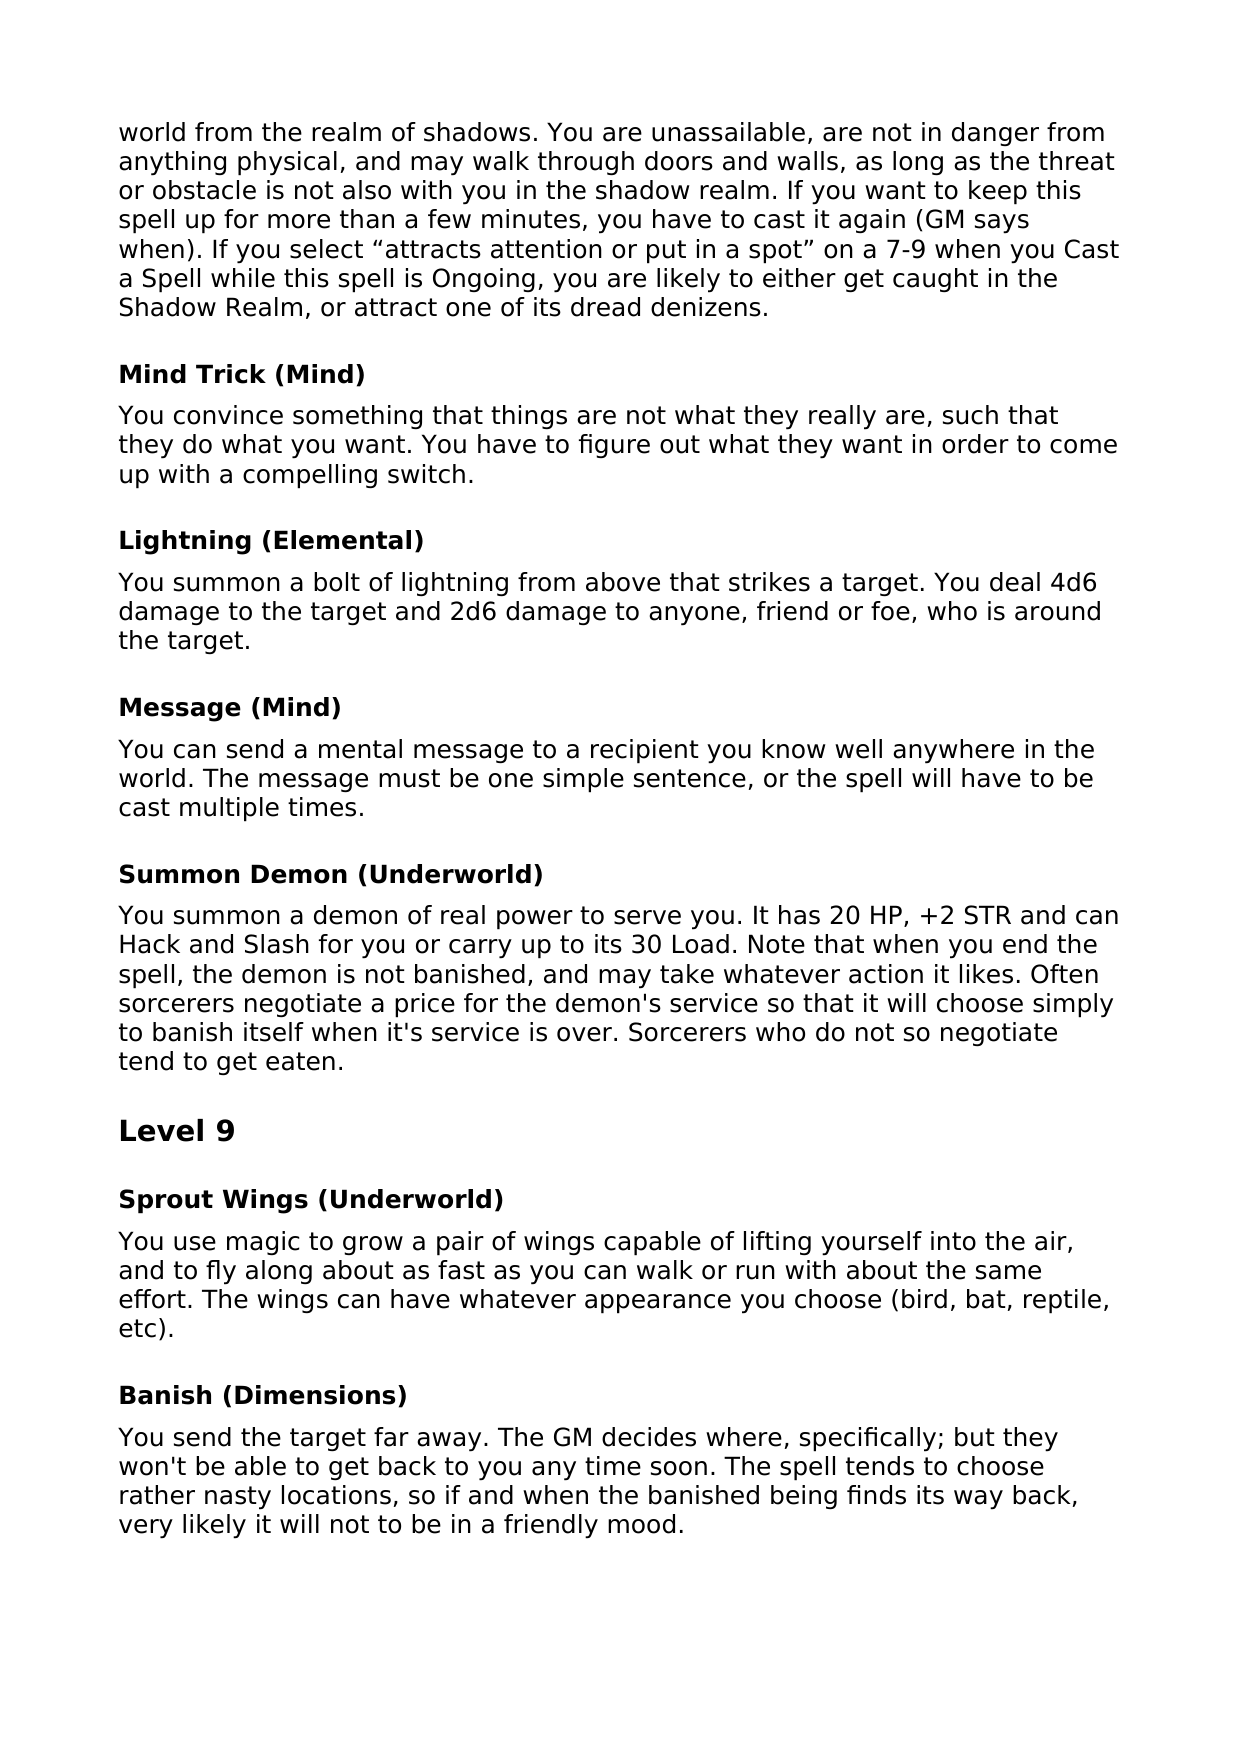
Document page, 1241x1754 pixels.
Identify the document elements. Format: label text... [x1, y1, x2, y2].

text world from the realm of shadows. You are unassailable, are not in danger from anything physical, and may walk through doors and walls, as long as the threat or obstacle is not also with you in the shadow realm. If you want to keep this spell up for more than a few minutes, you have to cast it again (GM says when). If you select “attracts attention or put in a spot” on a 7-9 when you Cast a Spell while this spell is Ongoing, you are likely to either get caught in the Shadow Realm, or attract one of its dread denizens. [118, 118, 1122, 322]
text You can send a mental message to a recipient you know well anywhere in the world. The message must be one simple sentence, or the spell will have to be cast multiple times. [118, 735, 1122, 822]
subtitle Mind Trick (Mind) [118, 360, 1122, 389]
text You summon a bolt of lightning from above that strikes a target. You deal 4d6 damage to the target and 2d6 damage to anyone, friend or foe, who is around the target. [118, 568, 1122, 656]
subtitle Summon Demon (Underworld) [118, 860, 1122, 889]
subtitle Message (Mind) [118, 693, 1122, 722]
text You send the target far away. The GM decides where, specifically; but they won't be able to get back to you any time soon. The spell tends to choose rather nasty locations, so if and when the banished being finds its way back, very likely it will not to be in a friendly mood. [118, 1423, 1122, 1539]
subtitle Sprout Wings (Underworld) [118, 1185, 1122, 1214]
subtitle Banish (Dimensions) [118, 1381, 1122, 1410]
subtitle Level 9 [118, 1114, 1122, 1148]
text You summon a demon of real power to serve you. It has 20 HP, +2 STR and can Hack and Slash for you or carry up to its 30 Load. Note that when you end the spell, the demon is not banished, and may take whatever action it likes. Often sorcerers negotiate a price for the demon's service so that it will choose simply to banish itself when it's service is over. Sorcerers who do not so negotiate tend to get eaten. [118, 901, 1122, 1076]
subtitle Lightning (Elemental) [118, 526, 1122, 556]
text You convince something that things are not what they really are, such that they do what you want. You have to figure out what they want in order to come up with a compelling switch. [118, 401, 1122, 489]
text You use magic to grow a pair of wings capable of lifting yourself into the air, and to fly along about as fast as you can walk or run with about the same effort. The wings can have whatever appearance you choose (bird, bat, reptile, etc). [118, 1227, 1122, 1344]
